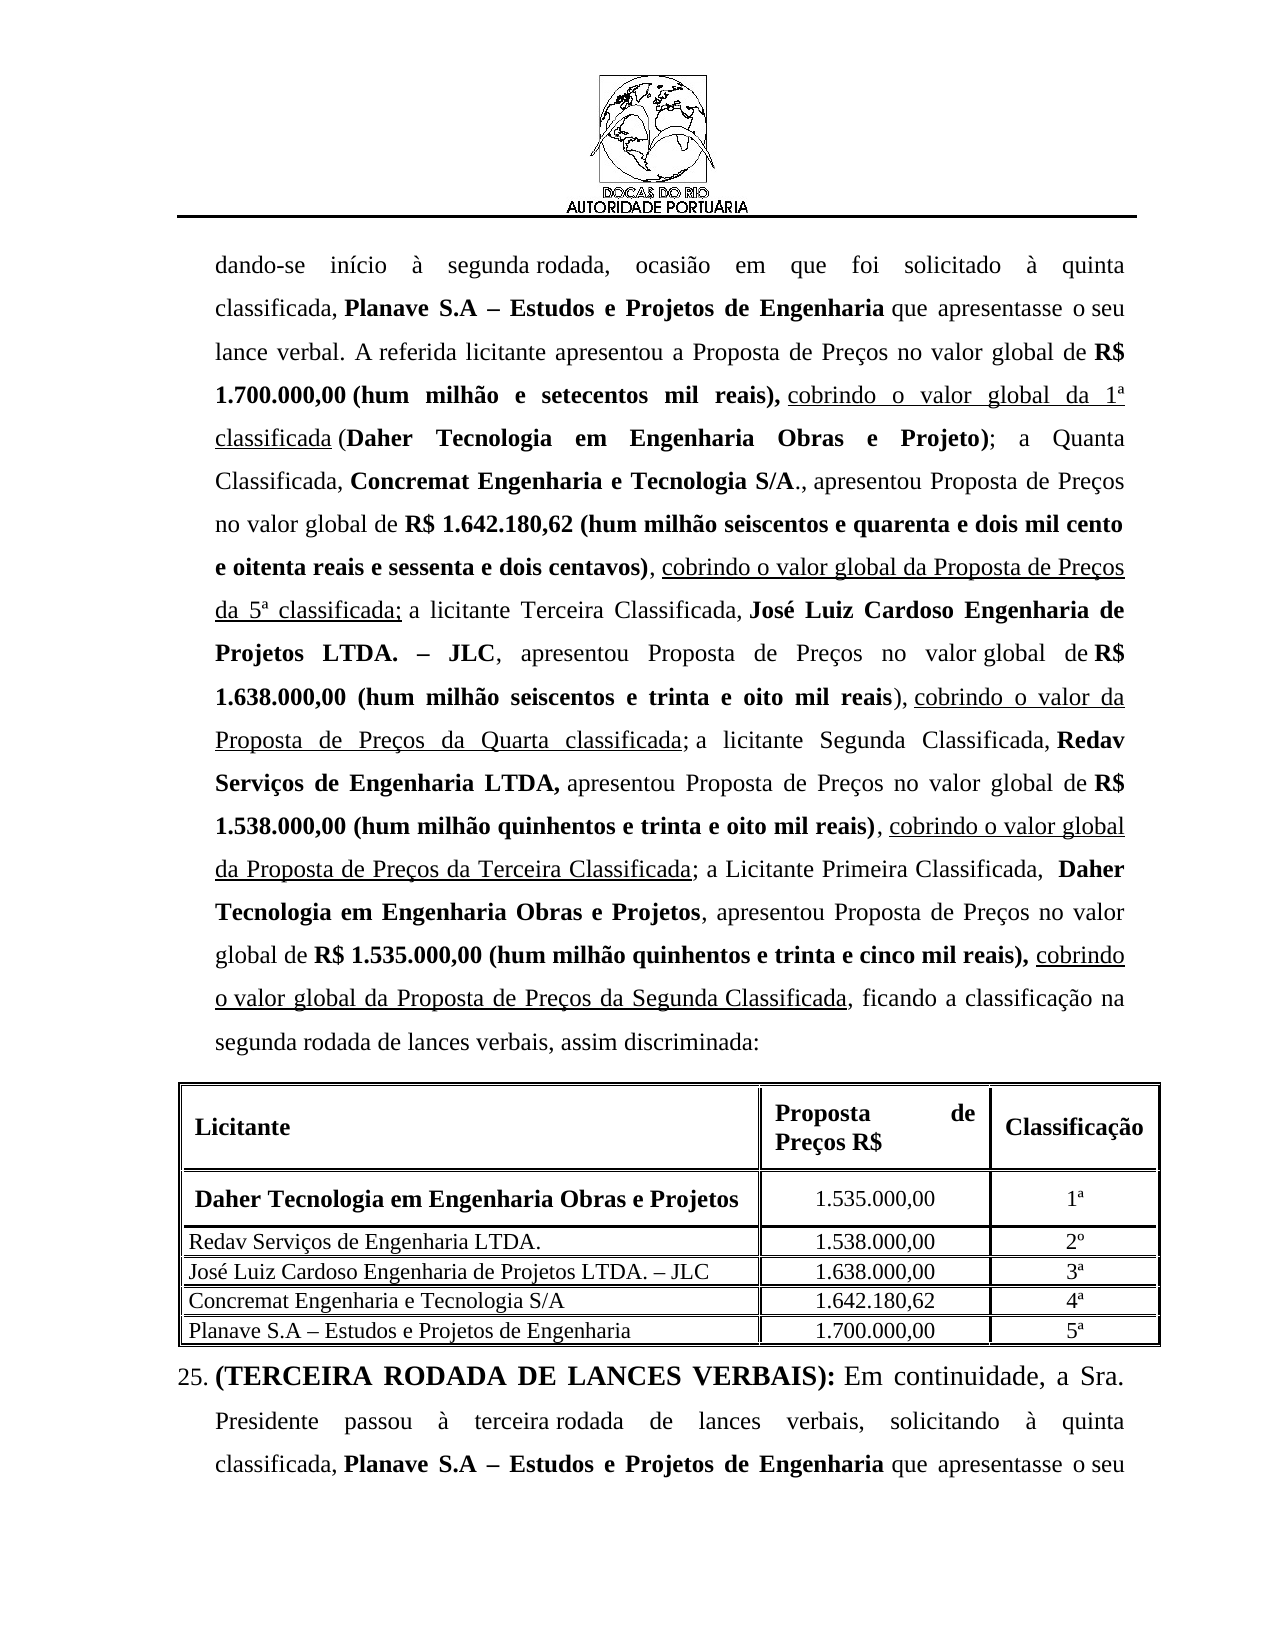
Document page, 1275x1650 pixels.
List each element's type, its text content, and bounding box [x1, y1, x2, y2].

table_cell 1.642.180,62 [762, 1288, 989, 1314]
table_cell 5ª [990, 1314, 1159, 1343]
table_cell Daher Tecnologia em Engenharia Obras e Projetos [182, 1168, 758, 1225]
table_cell 1.535.000,00 [762, 1172, 989, 1225]
table_cell 4ª [992, 1284, 1159, 1314]
table_cell 1.700.000,00 [760, 1317, 990, 1343]
table_cell José Luiz Cardoso Engenharia de Projetos LTDA. – JLC [182, 1255, 758, 1284]
table_cell Redav Serviços de Engenharia LTDA. [182, 1225, 758, 1254]
table_cell 1.538.000,00 [762, 1228, 989, 1254]
table_cell 3ª [992, 1255, 1159, 1284]
list (TERCEIRA RODADA DE LANCES VERBAIS): Em continuidade, a Sra. Presidente passou à terceira rodada de lances verbais, solicitando à quinta classificada, Planave S.A – Estudos e Projetos de Engenharia que apresentasse o seu [177, 1359, 1125, 1478]
table_cell 1ª [992, 1168, 1159, 1225]
picture [566, 75, 748, 213]
table_cell Planave S.A – Estudos e Projetos de Engenharia [180, 1314, 760, 1343]
table_cell 2º [992, 1225, 1158, 1254]
table_cell 1.638.000,00 [762, 1258, 989, 1284]
table_cell Concremat Engenharia e Tecnologia S/A [182, 1284, 758, 1314]
table_header Licitante [182, 1084, 760, 1168]
table_header Classificação [990, 1086, 1158, 1168]
table_header Proposta de Preços R$ [760, 1084, 990, 1168]
list dando-se início à segunda rodada, ocasião em que foi solicitado à quinta classificada, Planave S.A – Estudos e Projetos de Engenharia que apresentasse o seu lance verbal. A referida licitante apresentou a Proposta de Preços no valor global de R$ 1.700.000,00 (hum milhão e setecentos mil reais), cobrindo o valor global da 1ª classificada (Daher Tecnologia em Engenharia Obras e Projeto); a Quanta Classificada, Concremat Engenharia e Tecnologia S/A., apresentou Proposta de Preços no valor global de R$ 1.642.180,62 (hum milhão seiscentos e quarenta e dois mil cento e oitenta reais e sessenta e dois centavos), cobrindo o valor global da Proposta de Preços da 5ª classificada; a licitante Terceira Classificada, José Luiz Cardoso Engenharia de Projetos LTDA. – JLC, apresentou Proposta de Preços no valor global de R$ 1.638.000,00 (hum milhão seiscentos e trinta e oito mil reais), cobrindo o valor da Proposta de Preços da Quarta classificada; a licitante Segunda Classificada, Redav Serviços de Engenharia LTDA, apresentou Proposta de Preços no valor global de R$ 1.538.000,00 (hum milhão quinhentos e trinta e oito mil reais), cobrindo o valor global da Proposta de Preços da Terceira Classificada; a Licitante Primeira Classificada, Daher Tecnologia em Engenharia Obras e Projetos, apresentou Proposta de Preços no valor global de R$ 1.535.000,00 (hum milhão quinhentos e trinta e cinco mil reais), cobrindo o valor global da Proposta de Preços da Segunda Classificada, ficando a classificação na segunda rodada de lances verbais, assim discriminada: [177, 250, 1125, 1055]
